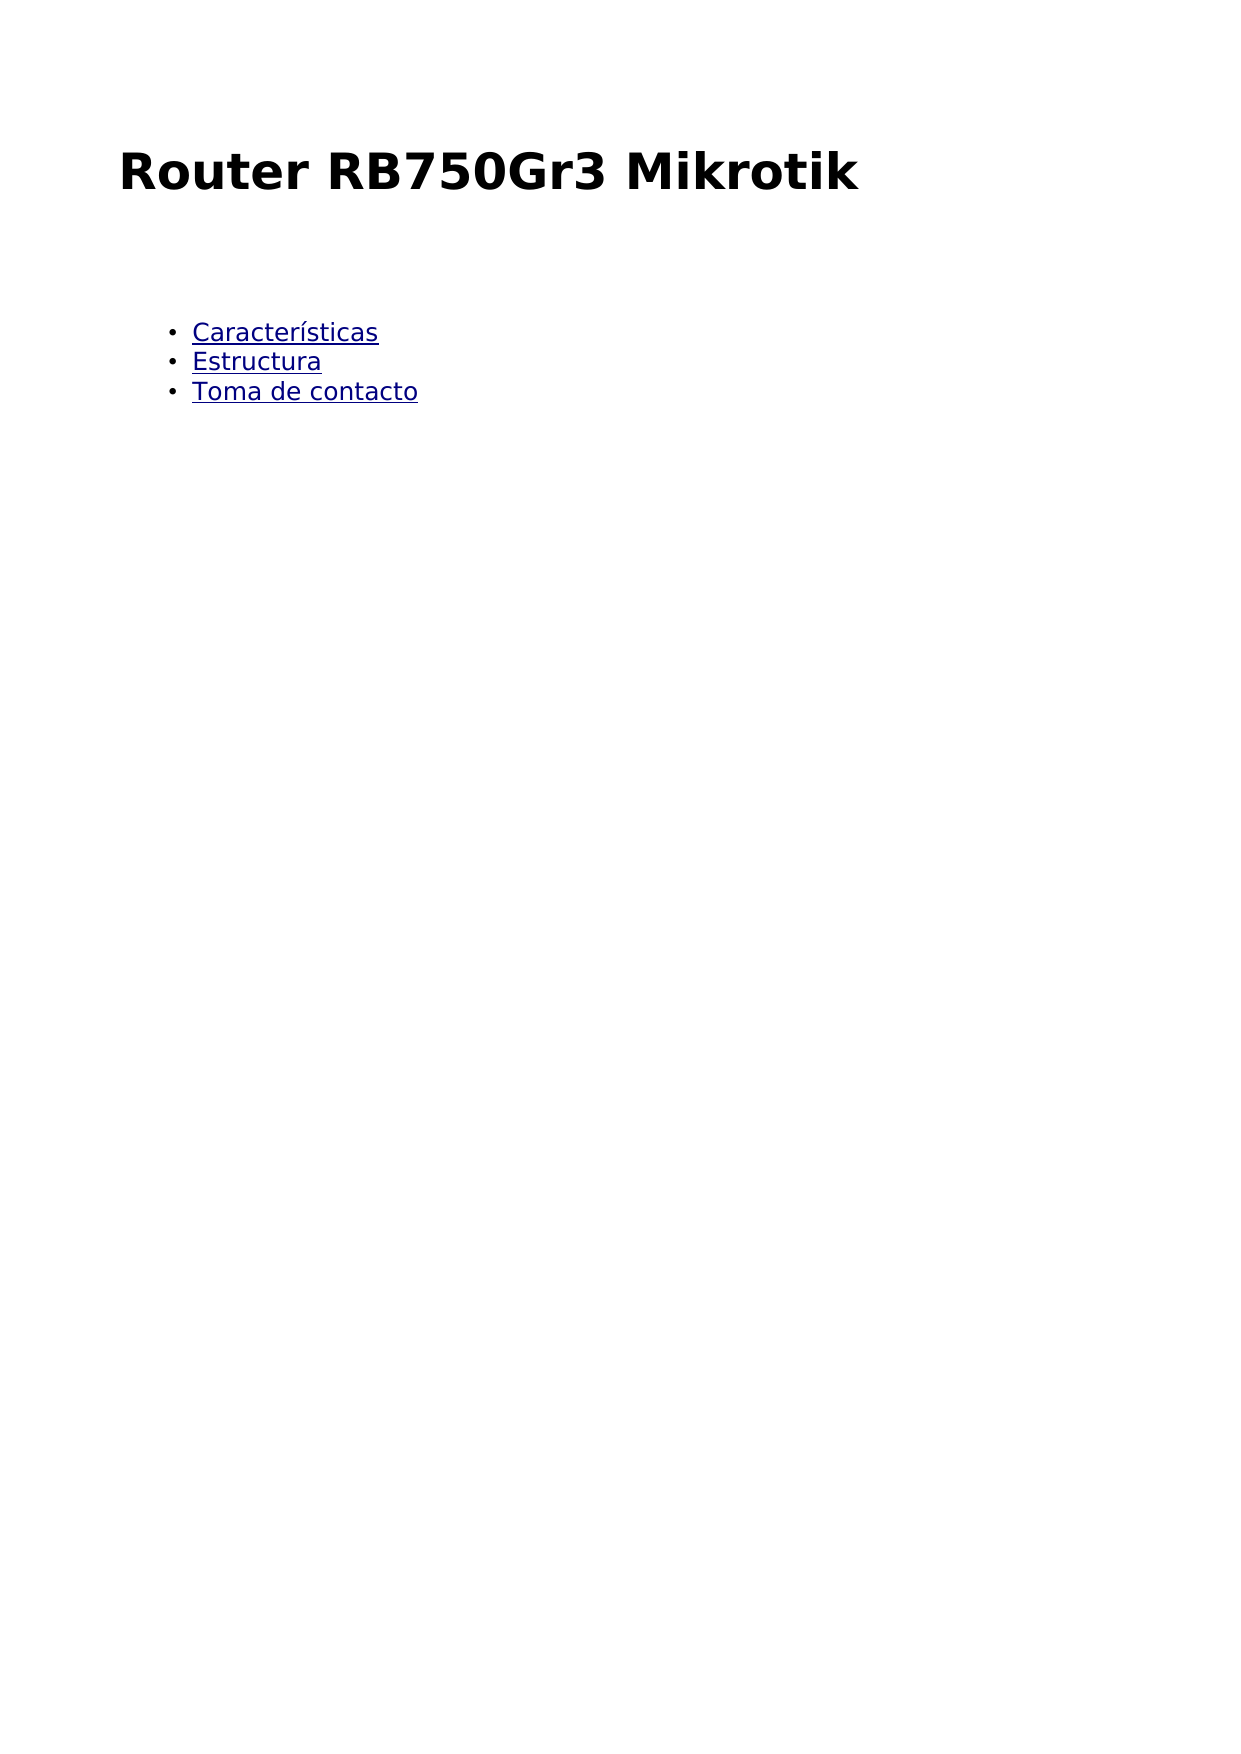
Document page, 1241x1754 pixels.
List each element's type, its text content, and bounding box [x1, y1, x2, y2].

subtitle Router RB750Gr3 Mikrotik [118, 143, 1122, 201]
list Estructura [177, 348, 1122, 377]
list Toma de contacto [177, 377, 1122, 406]
list Características [177, 318, 1122, 348]
